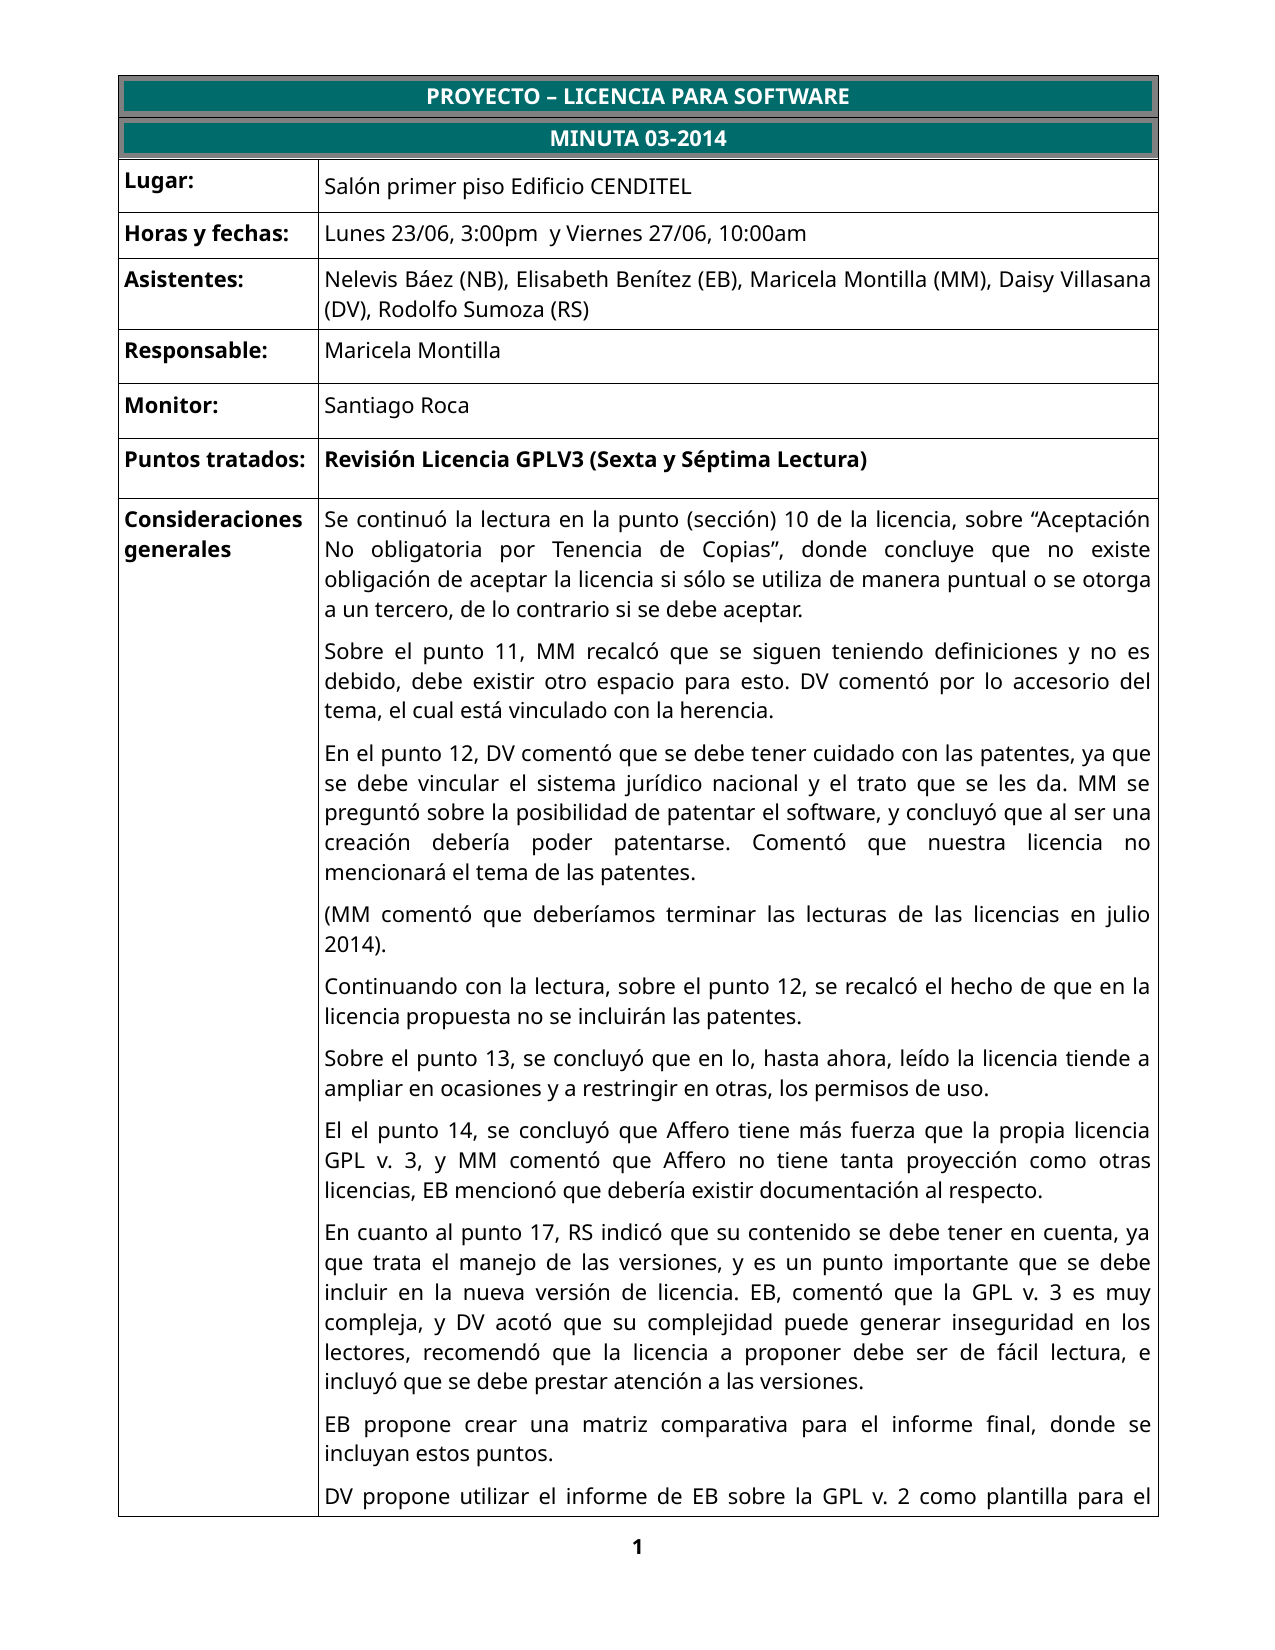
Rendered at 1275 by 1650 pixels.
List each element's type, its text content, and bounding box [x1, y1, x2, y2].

table_cell Revisión Licencia GPLV3 (Sexta y Séptima Lectura) [319, 439, 1158, 498]
table_cell MINUTA 03-2014 [119, 118, 1158, 158]
table_cell Lunes 23/06, 3:00pm y Viernes 27/06, 10:00am [319, 213, 1158, 257]
table_cell Se continuó la lectura en la punto (sección) 10 de la licencia, sobre “Aceptación No obligatoria por Tenencia de Copias”, donde concluye que no existe obligación de aceptar la licencia si sólo se utiliza de manera puntual o se otorga a un tercero, de lo contrario si se debe aceptar. Sobre el punto 11, MM recalcó que se siguen teniendo definiciones y no es debido, debe existir otro espacio para esto. DV comentó por lo accesorio del tema, el cual está vinculado con la herencia. En el punto 12, DV comentó que se debe tener cuidado con las patentes, ya que se debe vincular el sistema jurídico nacional y el trato que se les da. MM se preguntó sobre la posibilidad de patentar el software, y concluyó que al ser una creación debería poder patentarse. Comentó que nuestra licencia no mencionará el tema de las patentes. (MM comentó que deberíamos terminar las lecturas de las licencias en julio 2014). Continuando con la lectura, sobre el punto 12, se recalcó el hecho de que en la licencia propuesta no se incluirán las patentes. Sobre el punto 13, se concluyó que en lo, hasta ahora, leído la licencia tiende a ampliar en ocasiones y a restringir en otras, los permisos de uso. El el punto 14, se concluyó que Affero tiene más fuerza que la propia licencia GPL v. 3, y MM comentó que Affero no tiene tanta proyección como otras licencias, EB mencionó que debería existir documentación al respecto. En cuanto al punto 17, RS indicó que su contenido se debe tener en cuenta, ya que trata el manejo de las versiones, y es un punto importante que se debe incluir en la nueva versión de licencia. EB, comentó que la GPL v. 3 es muy compleja, y DV acotó que su complejidad puede generar inseguridad en los lectores, recomendó que la licencia a proponer debe ser de fácil lectura, e incluyó que se debe prestar atención a las versiones. EB propone crear una matriz comparativa para el informe final, donde se incluyan estos puntos. DV propone utilizar el informe de EB sobre la GPL v. 2 como plantilla para el [319, 499, 1158, 1516]
table_cell Monitor: [119, 384, 318, 438]
table_cell Salón primer piso Edificio CENDITEL [319, 160, 1158, 212]
table_cell Nelevis Báez (NB), Elisabeth Benítez (EB), Maricela Montilla (MM), Daisy Villasana (DV), Rodolfo Sumoza (RS) [319, 259, 1158, 329]
table_cell Consideraciones generales [119, 499, 318, 1516]
table_header PROYECTO – LICENCIA PARA SOFTWARE [119, 76, 1158, 117]
table_cell Maricela Montilla [319, 330, 1158, 383]
table_cell Horas y fechas: [119, 213, 318, 257]
table_cell Asistentes: [119, 259, 318, 329]
table_cell Santiago Roca [319, 384, 1158, 438]
table_cell Puntos tratados: [119, 439, 318, 498]
table_cell Responsable: [119, 330, 318, 383]
table_cell Lugar: [119, 160, 318, 212]
